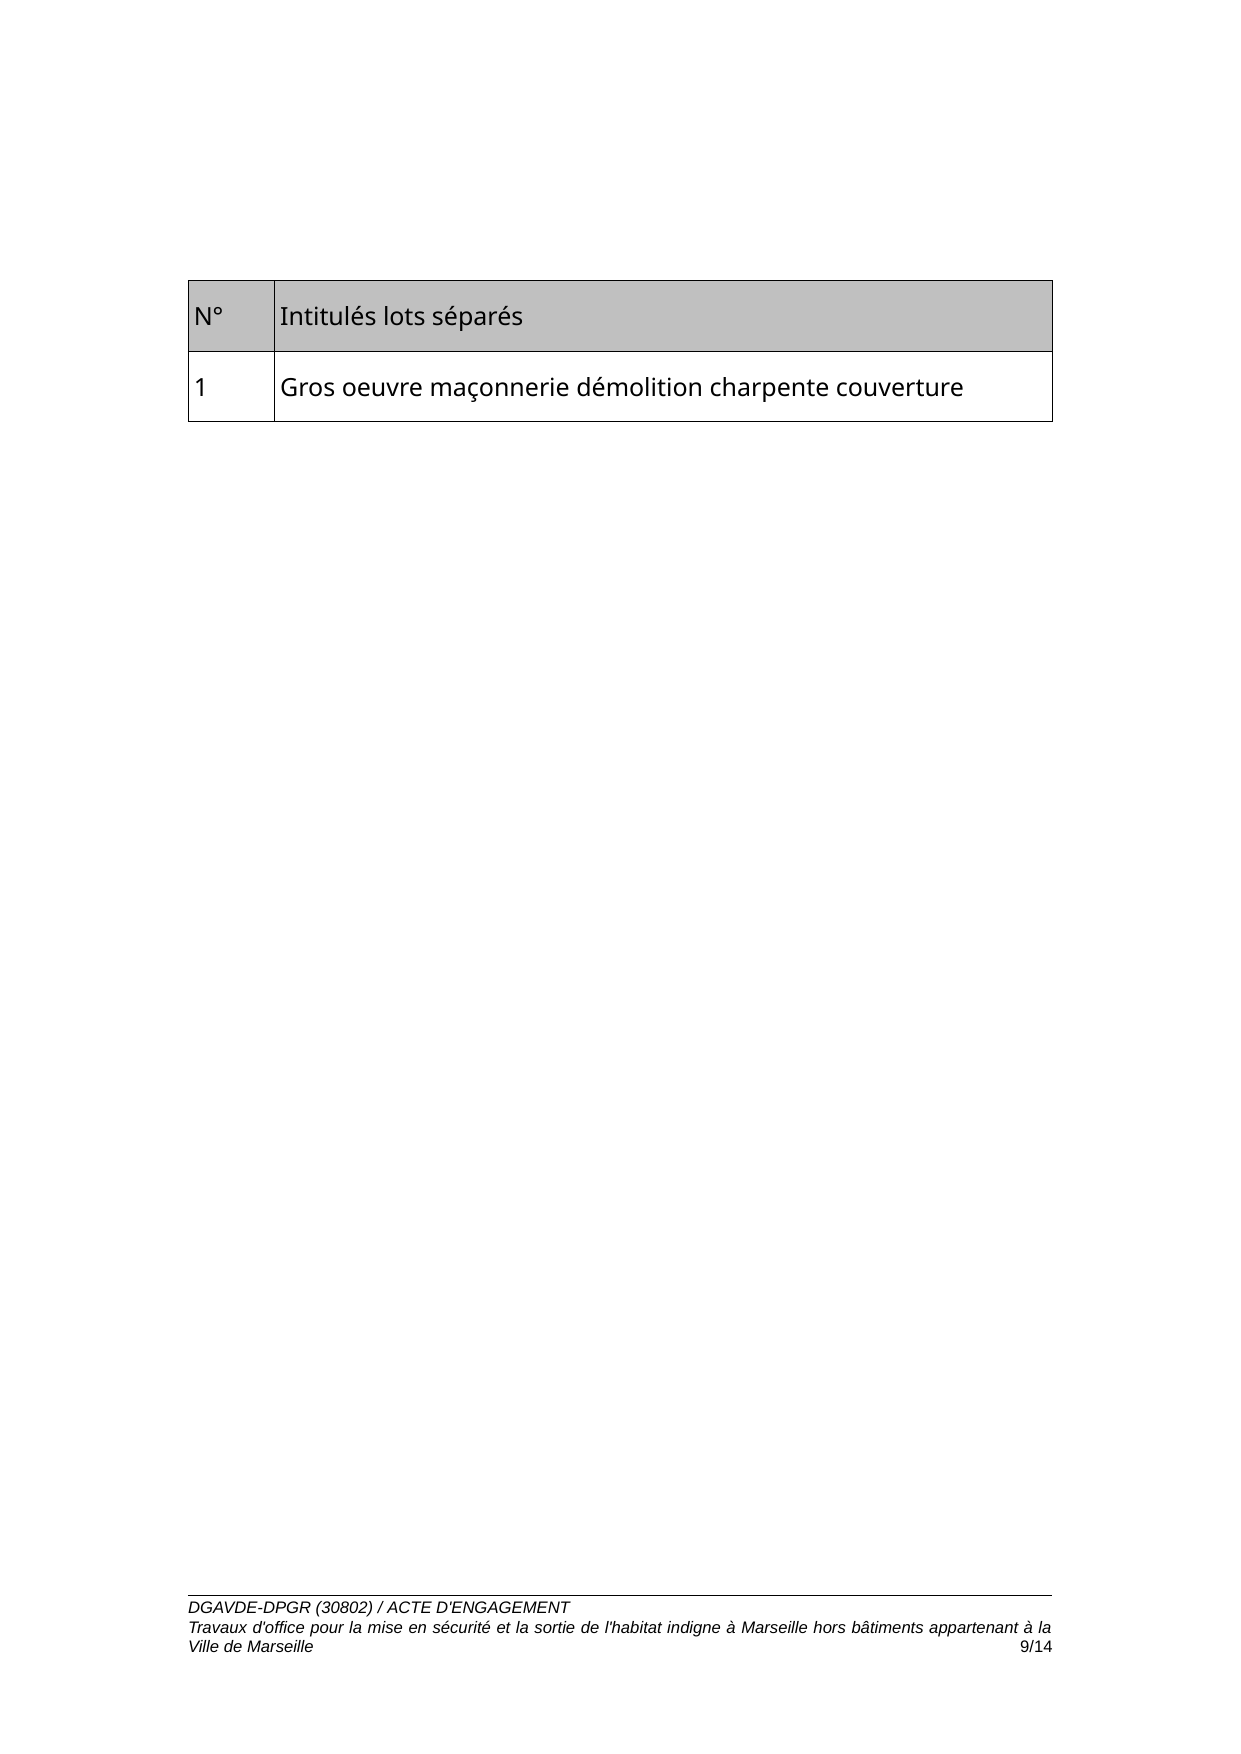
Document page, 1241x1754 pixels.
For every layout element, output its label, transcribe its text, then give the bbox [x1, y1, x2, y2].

table_cell Gros oeuvre maçonnerie démolition charpente couverture [275, 352, 1052, 421]
table_header Intitulés lots séparés [275, 281, 1052, 351]
table_header N° [189, 281, 274, 351]
table_cell 1 [189, 352, 274, 421]
